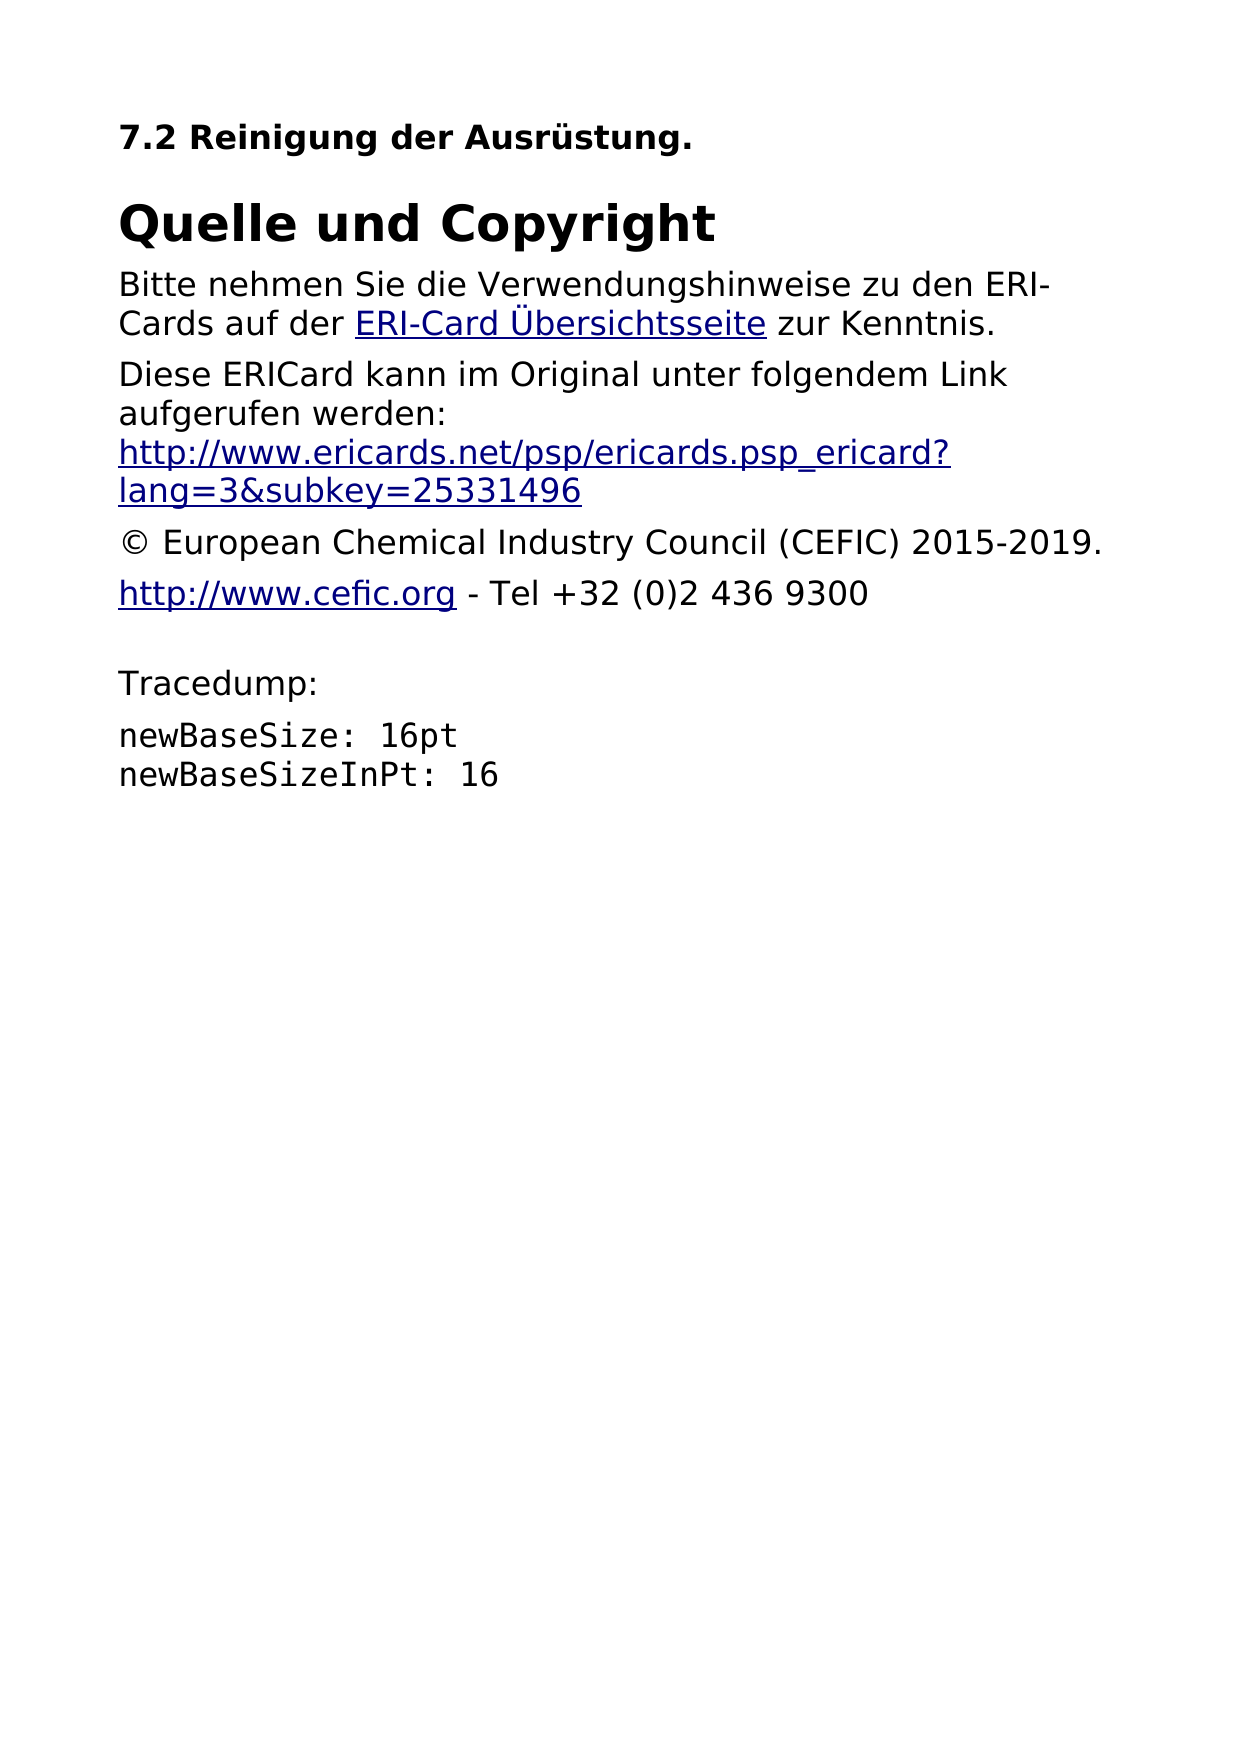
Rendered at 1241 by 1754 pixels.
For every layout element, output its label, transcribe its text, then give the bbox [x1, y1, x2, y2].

text Bitte nehmen Sie die Verwendungshinweise zu den ERI-Cards auf der ERI-Card Übersichtsseite zur Kenntnis. [118, 265, 1122, 343]
text Diese ERICard kann im Original unter folgendem Link aufgerufen werden: http://www.ericards.net/psp/ericards.psp_ericard?lang=3&subkey=25331496 [118, 355, 1122, 511]
text © European Chemical Industry Council (CEFIC) 2015-2019. [118, 523, 1122, 562]
subtitle Quelle und Copyright [118, 194, 1122, 253]
text Tracedump: [118, 626, 1122, 704]
text newBaseSize: 16pt newBaseSizeInPt: 16 [118, 716, 1122, 794]
subtitle 7.2 Reinigung der Ausrüstung. [118, 118, 1122, 157]
text http://www.cefic.org - Tel +32 (0)2 436 9300 [118, 575, 1122, 613]
